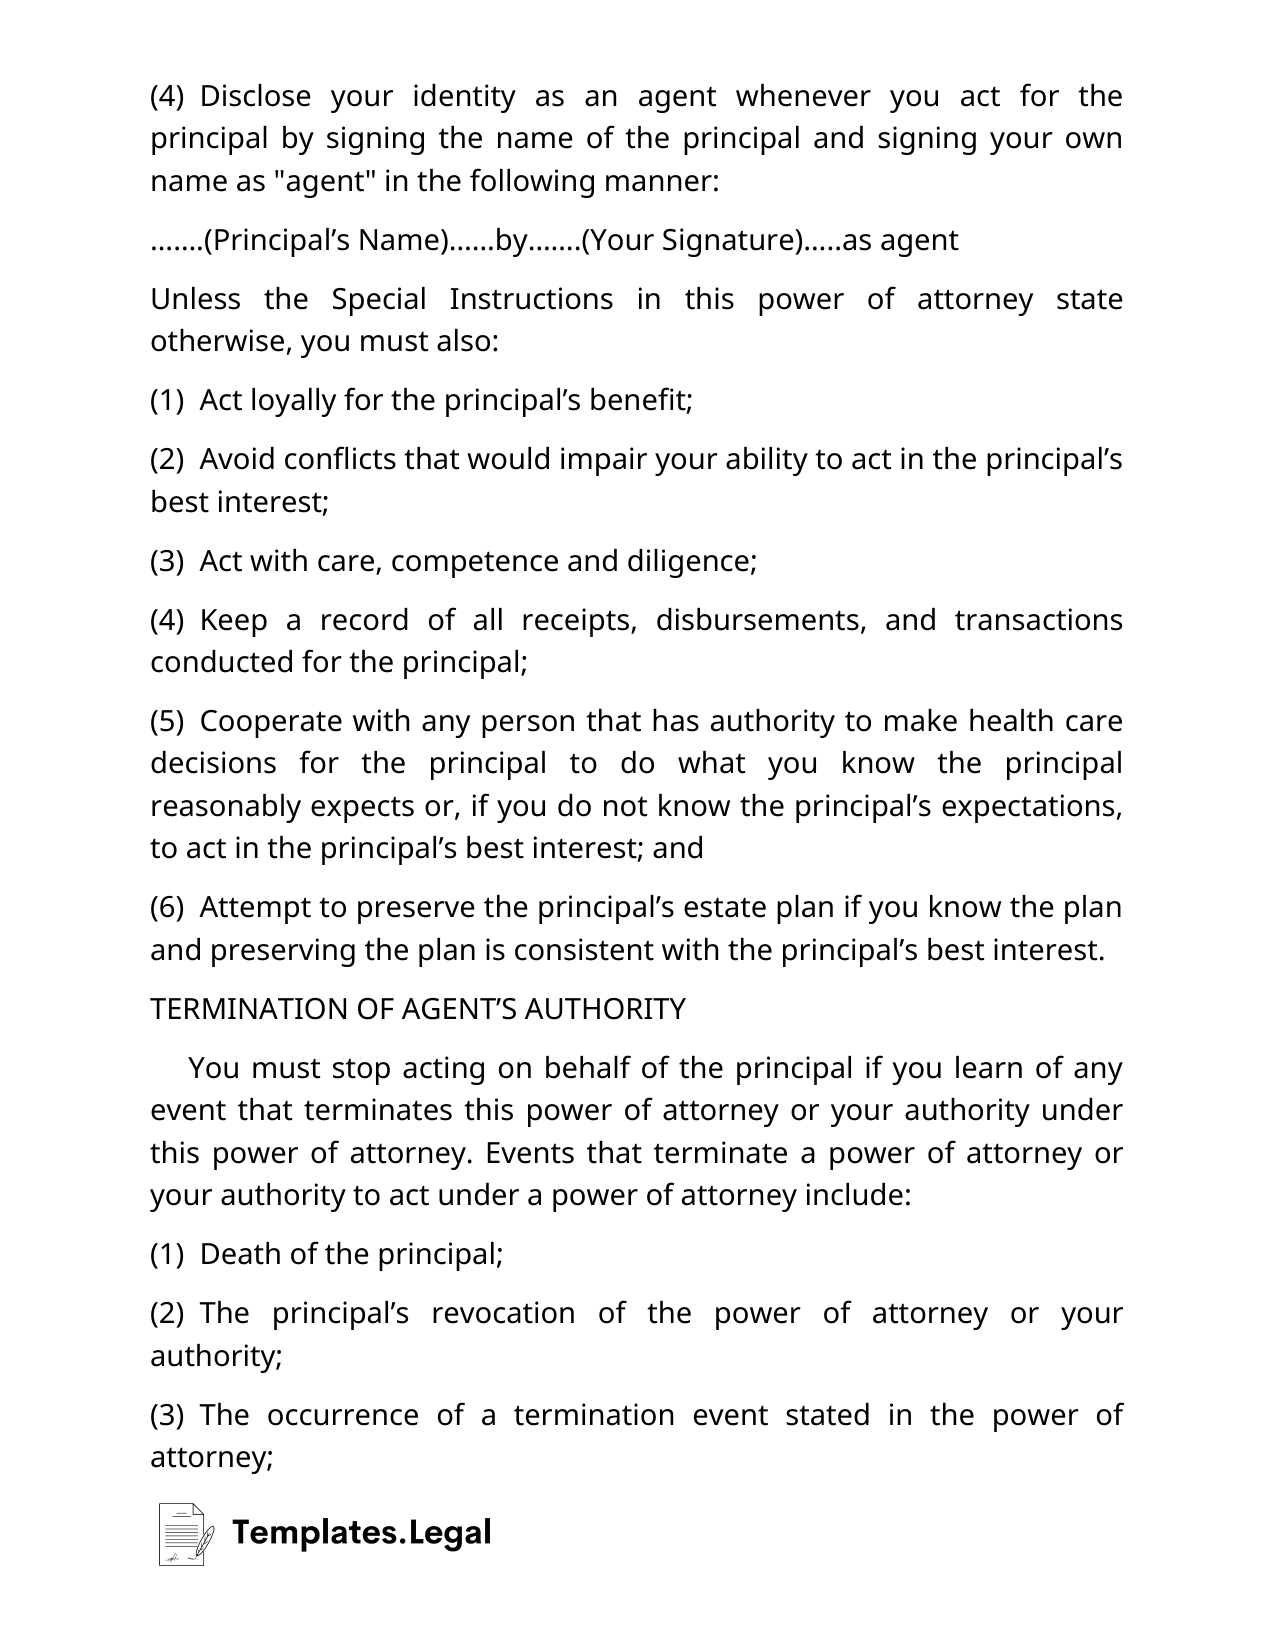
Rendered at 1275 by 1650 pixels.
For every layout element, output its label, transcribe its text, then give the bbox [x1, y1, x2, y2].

text (5) Cooperate with any person that has authority to make health care decisions for the principal to do what you know the principal reasonably expects or, if you do not know the principal’s expectations, to act in the principal’s best interest; and [150, 700, 1125, 867]
text (2) Avoid conflicts that would impair your ability to act in the principal’s best interest; [150, 438, 1125, 521]
text (1) Death of the principal; [150, 1233, 1125, 1273]
text Unless the Special Instructions in this power of attorney state otherwise, you must also: [150, 278, 1125, 360]
text (4) Disclose your identity as an agent whenever you act for the principal by signing the name of the principal and signing your own name as "agent" in the following manner: [150, 75, 1125, 199]
text (1) Act loyally for the principal’s benefit; [150, 379, 1125, 419]
text (3) Act with care, competence and diligence; [150, 540, 1125, 579]
text You must stop acting on behalf of the principal if you learn of any event that terminates this power of attorney or your authority under this power of attorney. Events that terminate a power of attorney or your authority to act under a power of attorney include: [150, 1047, 1125, 1214]
text (3) The occurrence of a termination event stated in the power of attorney; [150, 1394, 1125, 1476]
text TERMINATION OF AGENT’S AUTHORITY [150, 988, 1125, 1028]
text (4) Keep a record of all receipts, disbursements, and transactions conducted for the principal; [150, 599, 1125, 681]
text …….(Principal’s Name)……by…….(Your Signature)…..as agent [150, 219, 1125, 258]
text (2) The principal’s revocation of the power of attorney or your authority; [150, 1292, 1125, 1374]
text (6) Attempt to preserve the principal’s estate plan if you know the plan and preserving the plan is consistent with the principal’s best interest. [150, 887, 1125, 969]
